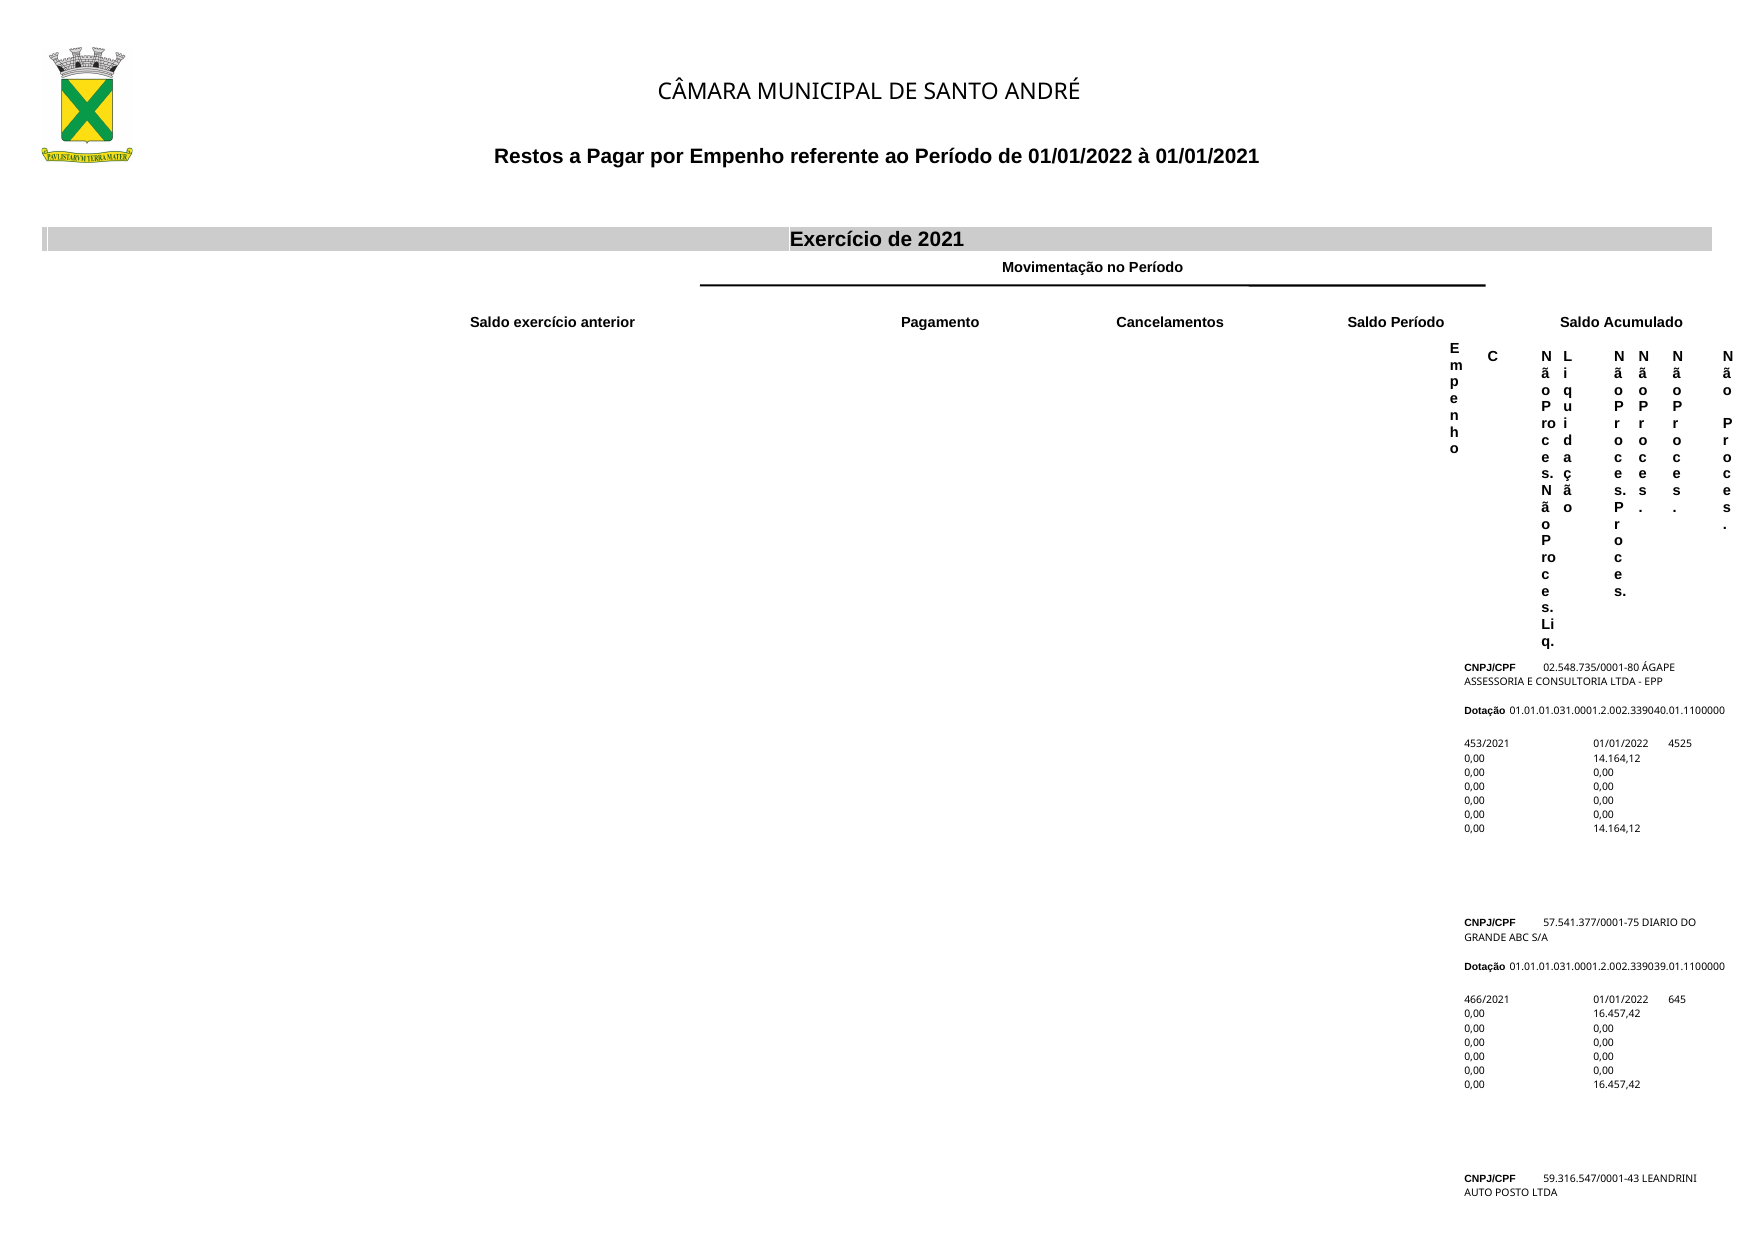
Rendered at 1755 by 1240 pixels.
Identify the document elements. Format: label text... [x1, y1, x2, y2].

text CNPJ/CPF 59.316.547/0001-43 LEANDRINI AUTO POSTO LTDA [1464, 1171, 1725, 1200]
text 453/2021 01/01/2022 4525 0,00 14.164,12 0,00 0,00 0,00 0,00 0,00 0,00 0,00 0,00 0,00 14.164,12 [1464, 737, 1725, 836]
text CNPJ/CPF 02.548.735/0001-80 ÁGAPE ASSESSORIA E CONSULTORIA LTDA - EPP [1464, 660, 1725, 688]
text Saldo Acumulado [1560, 315, 1725, 331]
text Empenho [1449, 339, 1455, 457]
text 466/2021 01/01/2022 645 0,00 16.457,42 0,00 0,00 0,00 0,00 0,00 0,00 0,00 0,00 0,00 16.457,42 [1464, 992, 1725, 1092]
text Pagamento [639, 315, 979, 331]
text Cancelamentos [1116, 315, 1224, 331]
text Não Proces. Proces. [1614, 348, 1627, 599]
text Saldo Período [1347, 315, 1445, 331]
text Dotação 01.01.01.031.0001.2.002.339040.01.1100000 [1464, 703, 1725, 717]
text Não Proces. [1638, 348, 1648, 515]
text Saldo exercício anterior [27, 315, 635, 331]
text Não Proces. [1672, 348, 1682, 515]
text CNPJ/CPF 57.541.377/0001-75 DIARIO DO GRANDE ABC S/A [1464, 916, 1725, 944]
text Não Proces. Não Proces. Liq. [1541, 348, 1556, 649]
text Dotação 01.01.01.031.0001.2.002.339039.01.1100000 [1464, 959, 1725, 973]
text Liquidação [1563, 348, 1569, 459]
